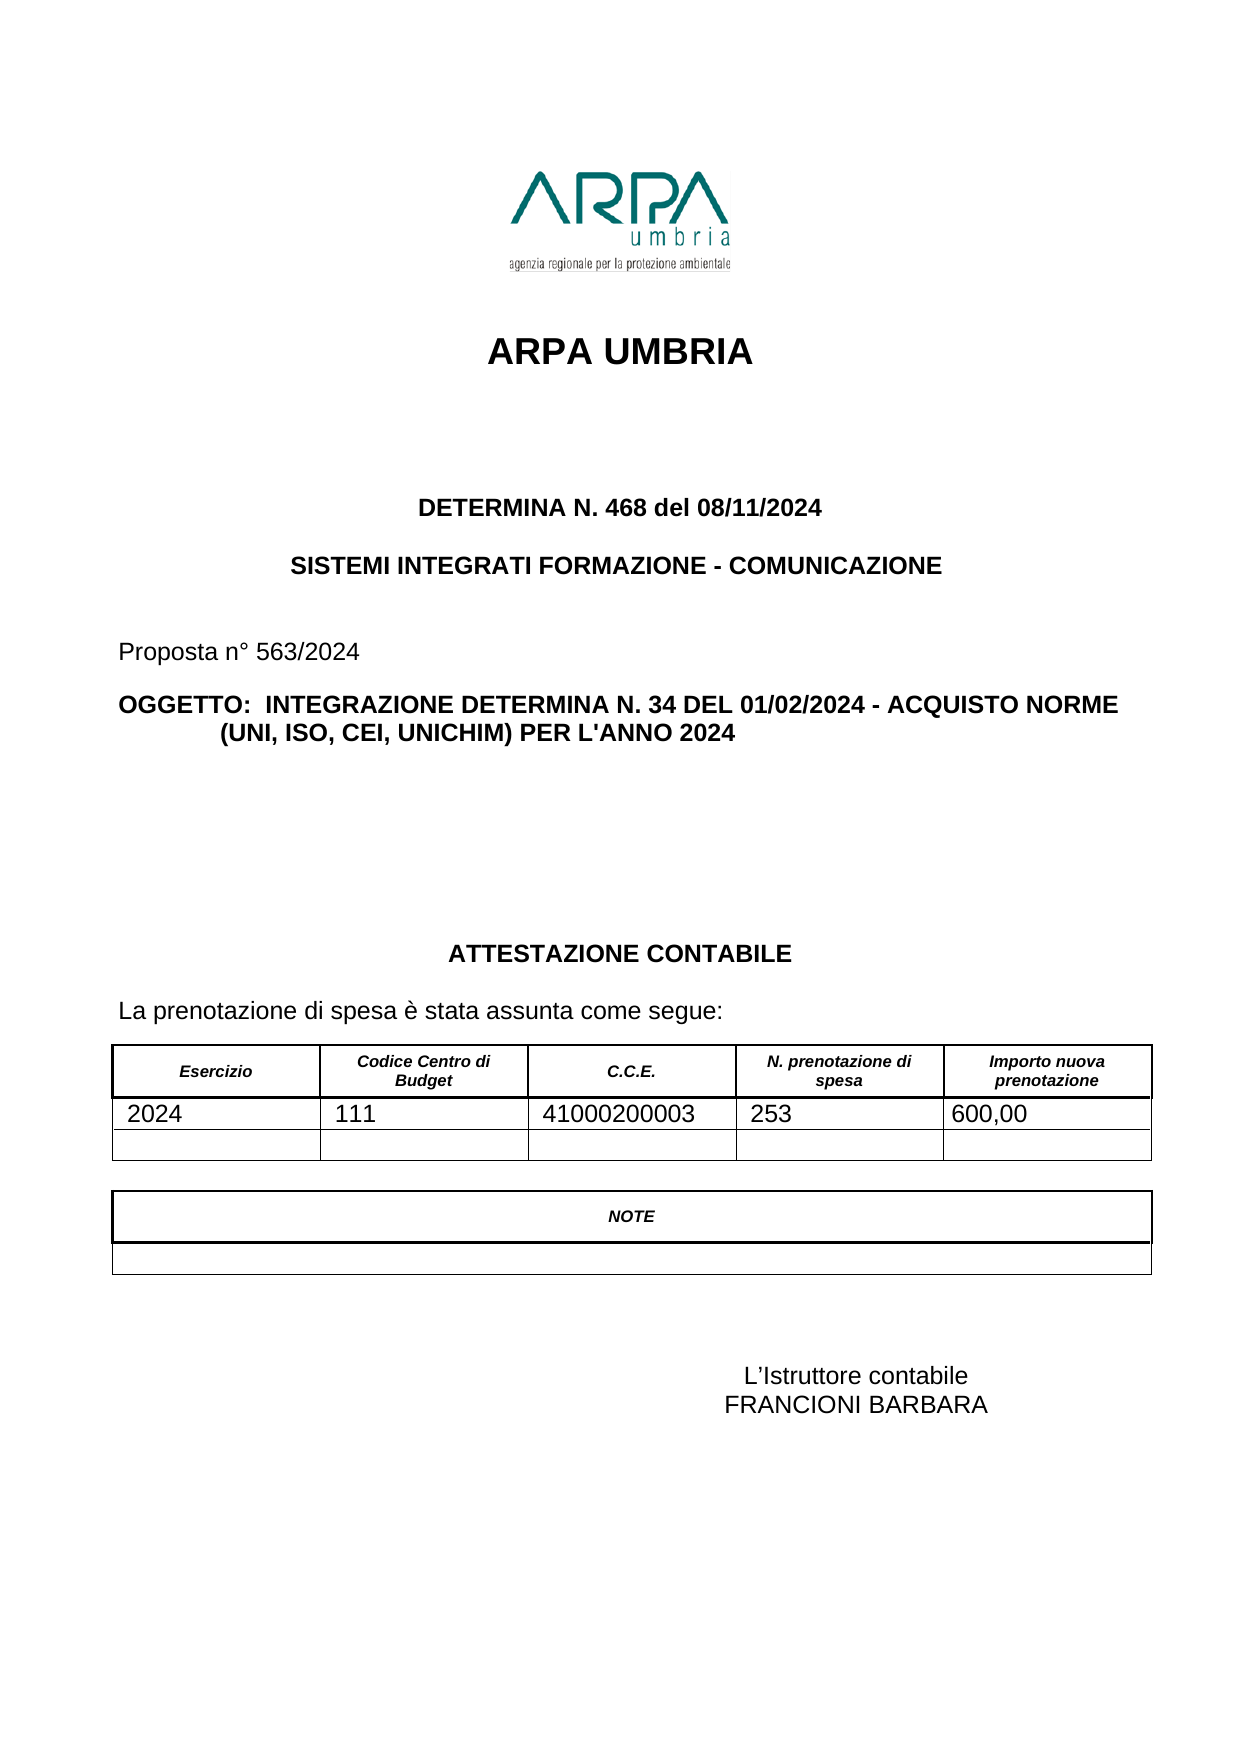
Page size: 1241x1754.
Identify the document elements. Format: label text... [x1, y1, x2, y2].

table_cell 41000200003 [529, 1099, 736, 1129]
text OGGETTO: INTEGRAZIONE DETERMINA N. 34 DEL 01/02/2024 - ACQUISTO NORME (UNI, ISO, CEI, UNICHIM) PER L'ANNO 2024 [118, 690, 1122, 747]
text SISTEMI INTEGRATI FORMAZIONE - COMUNICAZIONE [118, 551, 1122, 579]
text FRANCIONI BARBARA [590, 1390, 1122, 1419]
text DETERMINA N. 468 del 08/11/2024 [118, 493, 1122, 522]
table_cell 2024 [113, 1099, 320, 1129]
text La prenotazione di spesa è stata assunta come segue: [118, 996, 1122, 1025]
table_cell [113, 1129, 320, 1160]
picture [509, 171, 731, 272]
text L’Istruttore contabile [590, 1361, 1122, 1390]
table_cell 600,00 [944, 1096, 1151, 1129]
table_cell 111 [321, 1099, 528, 1129]
table_header Importo nuova prenotazione [945, 1046, 1151, 1096]
table_cell [529, 1130, 736, 1160]
text ATTESTAZIONE CONTABILE [118, 939, 1122, 968]
table_cell 253 [737, 1099, 943, 1129]
table_cell [113, 1241, 1151, 1274]
table_cell [737, 1130, 943, 1160]
table_header N. prenotazione di spesa [737, 1046, 943, 1096]
table_header C.C.E. [529, 1046, 735, 1096]
text Proposta n° 563/2024 [118, 637, 1122, 666]
table_cell [321, 1130, 528, 1160]
table_cell [944, 1129, 1151, 1160]
table_header Codice Centro di Budget [321, 1046, 527, 1096]
table_header Esercizio [114, 1046, 319, 1096]
table_header NOTE [114, 1192, 1151, 1241]
